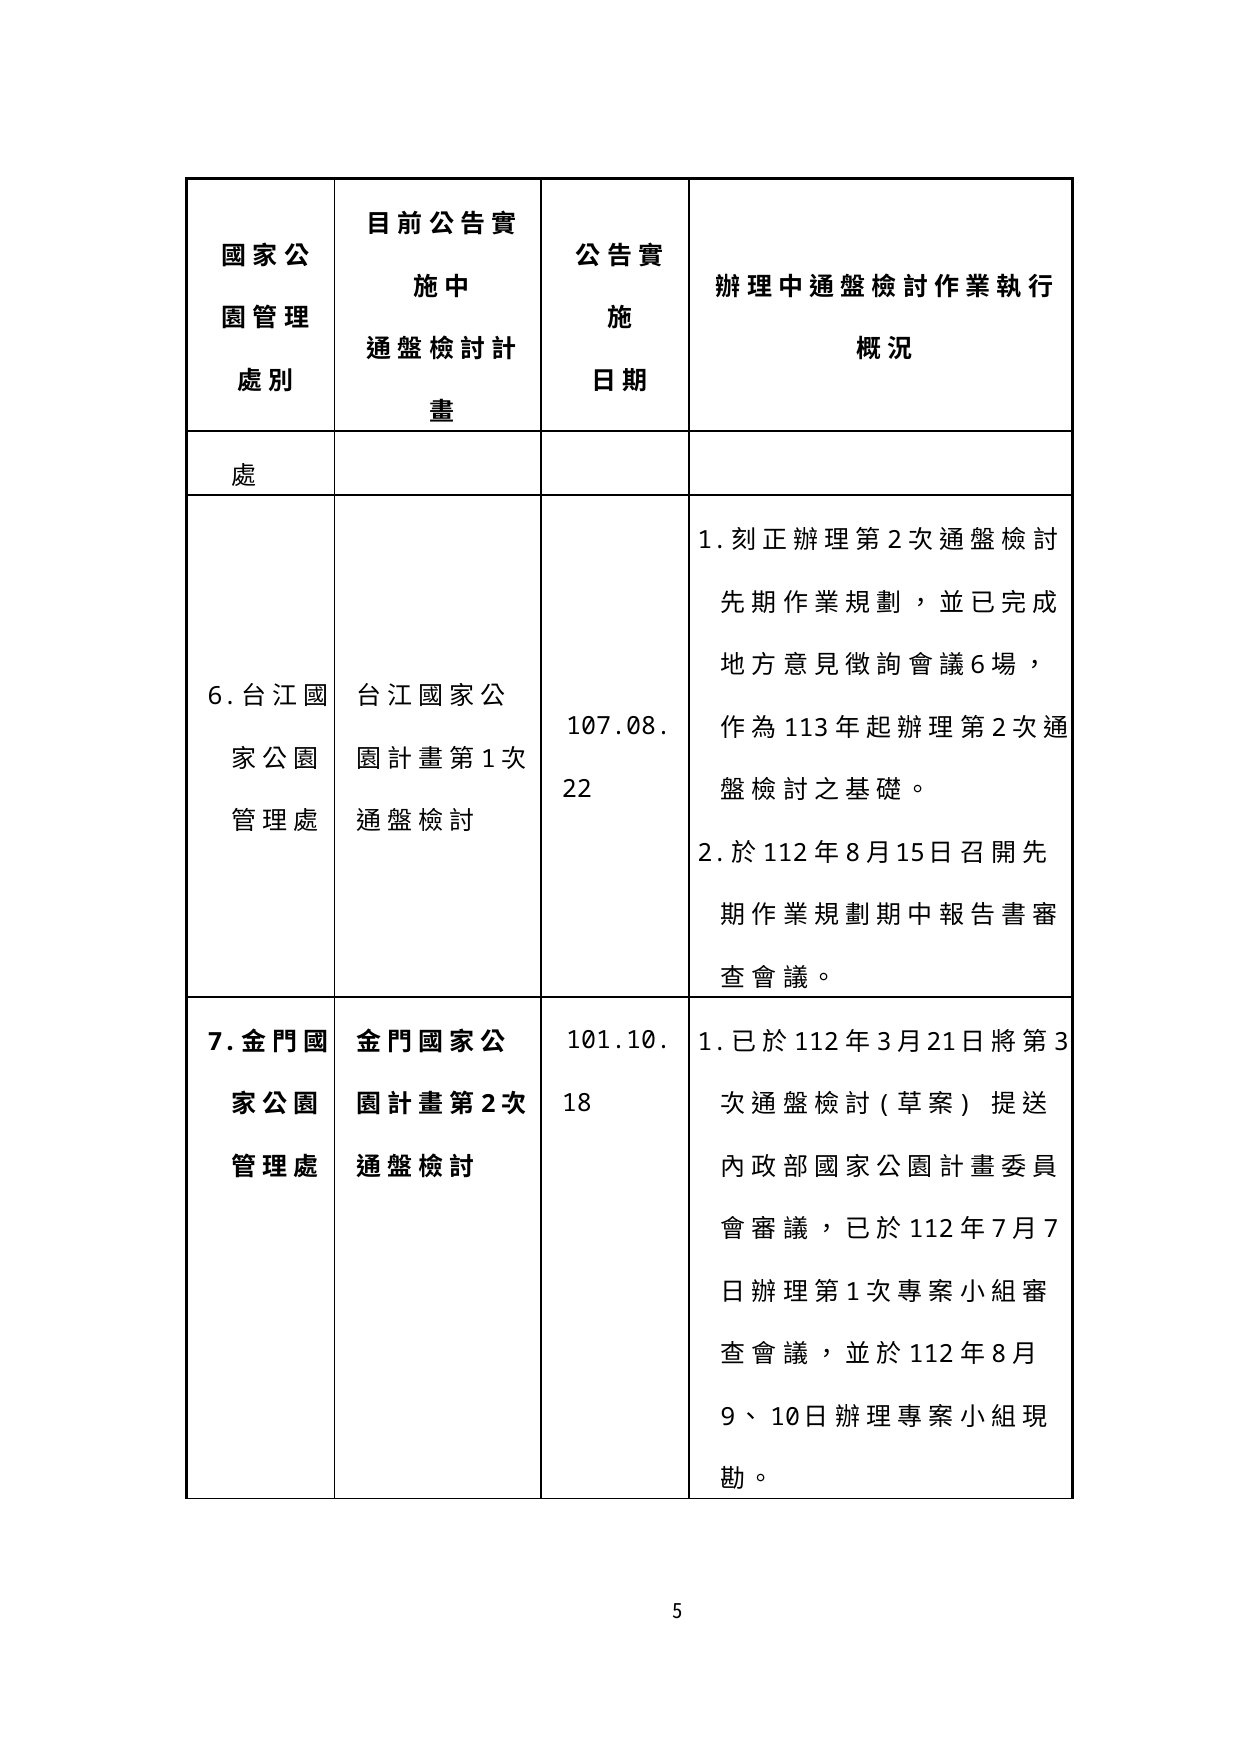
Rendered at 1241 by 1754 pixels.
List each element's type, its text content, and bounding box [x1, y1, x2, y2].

table_header 公告實施 日期 [542, 180, 688, 430]
table_cell 1.刻正辦理第2次通盤檢討先期作業規劃，並已完成地方意見徴詢會議6場，作為113年起辦理第2次通盤檢討之基礎。 2.於112年8月15日召開先期作業規劃期中報告書審查會議。 [690, 496, 1071, 996]
table_cell 101.10.18 [542, 998, 688, 1497]
table_cell 台江國家公園計畫第1次通盤檢討 [335, 496, 540, 996]
table_cell 金門國家公園計畫第2次通盤檢討 [335, 998, 540, 1497]
table_header 辦理中通盤檢討作業執行概況 [690, 180, 1071, 430]
table_cell [542, 432, 688, 494]
table_cell 107.08.22 [542, 496, 688, 996]
table_header 目前公告實施中 通盤檢討計畫 [335, 180, 540, 430]
table_cell 1.已於112年3月21日將第3次通盤檢討(草案) 提送內政部國家公園計畫委員會審議，已於112年7月7日辦理第1次專案小組審查會議，並於112年8月9、10日辦理專案小組現勘。 [690, 998, 1071, 1497]
table_cell [335, 432, 540, 494]
table_header 國家公園管理處別 [188, 180, 334, 430]
table_cell 7.金門國家公園管理處 [188, 998, 334, 1497]
table_cell [690, 432, 1071, 494]
table_cell 6.台江國家公園管理處 [188, 496, 334, 996]
table_cell 處 [188, 432, 334, 494]
